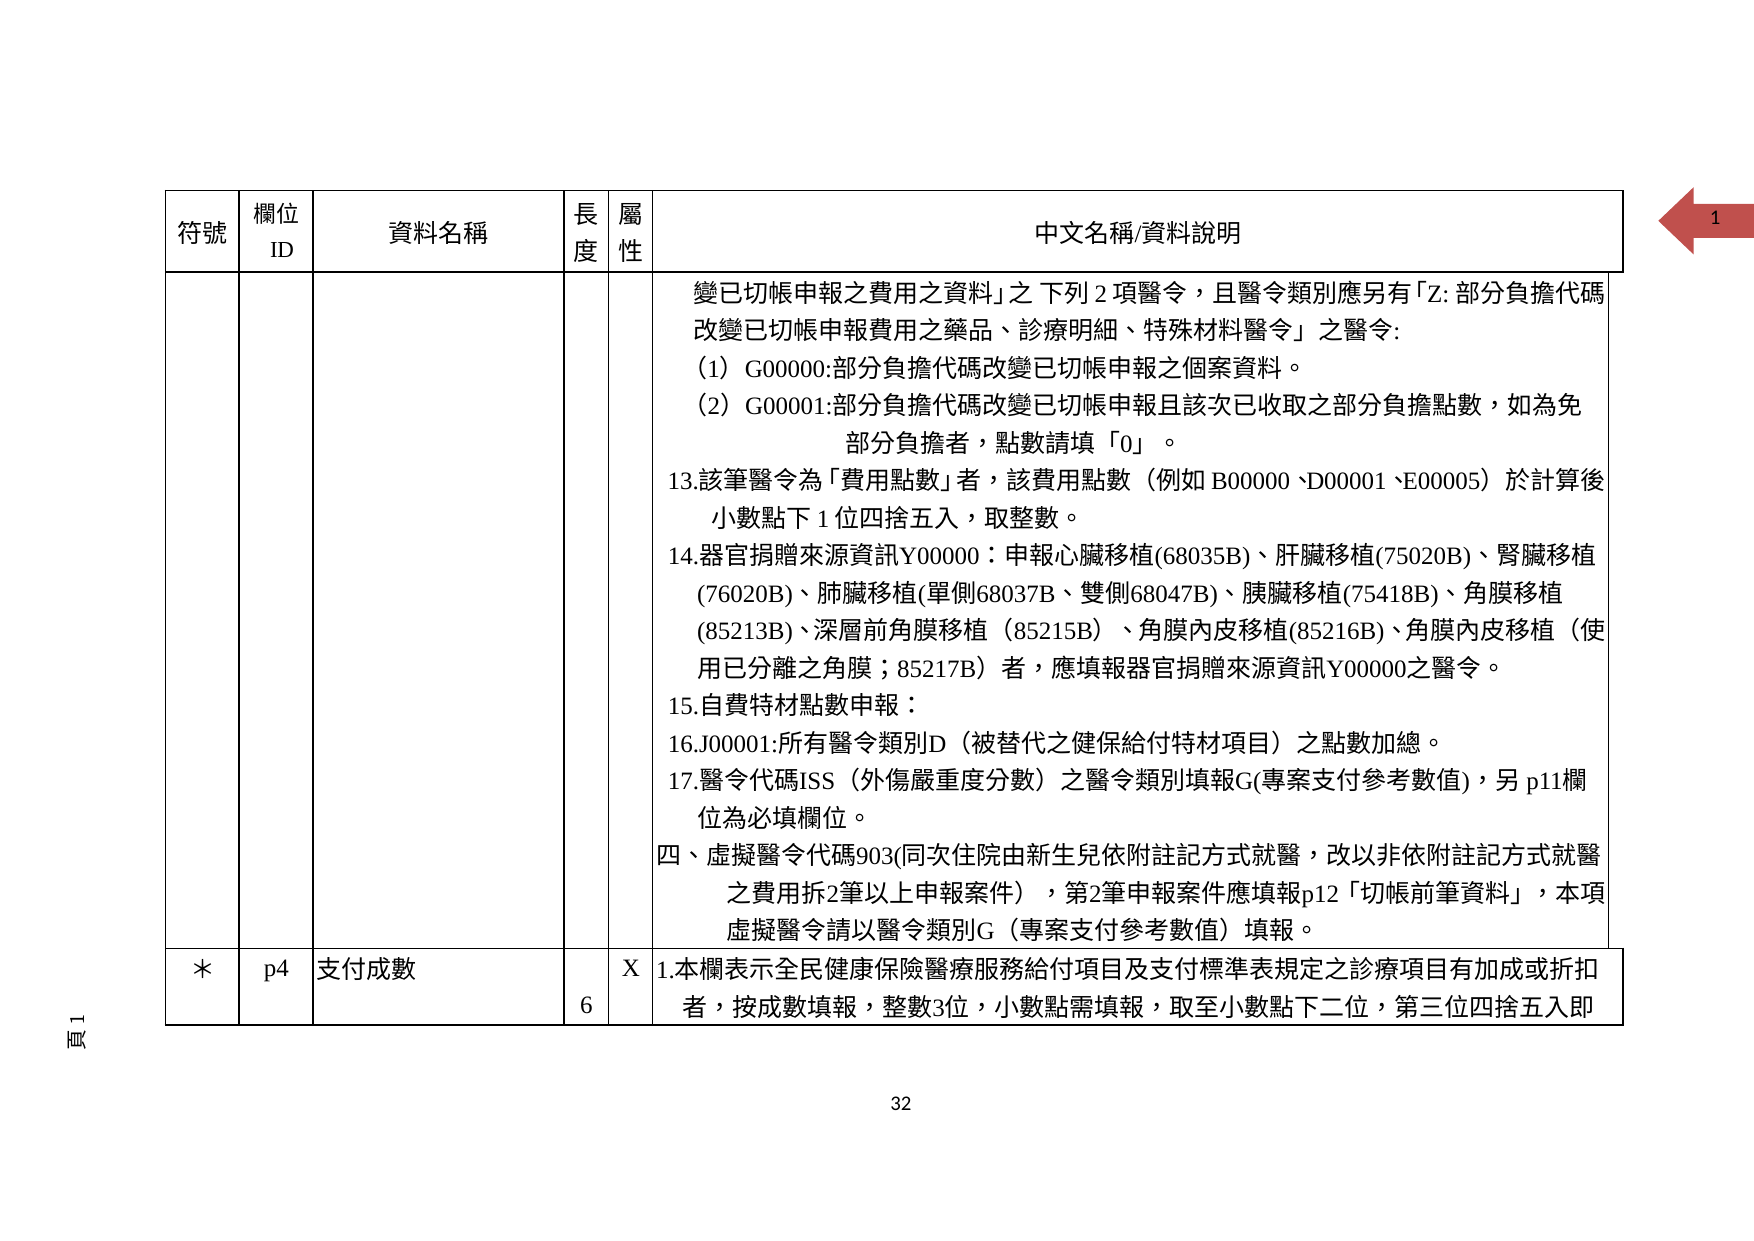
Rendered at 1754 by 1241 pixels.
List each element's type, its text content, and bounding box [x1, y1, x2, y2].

table_cell 支付成數 [314, 949, 563, 1024]
table_header [1624, 190, 1629, 271]
table_cell [609, 273, 652, 948]
table_cell 6 [565, 949, 608, 1024]
table_header 欄位 ID [240, 191, 312, 271]
table_cell [240, 273, 312, 948]
table_header 屬性 [609, 191, 652, 271]
table_cell [565, 273, 608, 948]
table_cell 變已切帳申報之費用之資料」之 下列2項醫令，且醫令類別應另有「Z: 部分負擔代碼改變已切帳申報費用之藥品、診療明細、特殊材料醫令」之醫令: （1）G00000:部分負擔代碼改變已切帳申報之個案資料。 （2）G00001:部分負擔代碼改變已切帳申報且該次已收取之部分負擔點數，如為免部分負擔者，點數請填「0」。 13.該筆醫令為「費用點數」者，該費用點數（例如B00000、D00001、E00005）於計算後小數點下1位四捨五入，取整數。 14.器官捐贈來源資訊Y00000：申報心臟移植(68035B)、肝臟移植(75020B)、腎臟移植(76020B)、肺臟移植(單側68037B、雙側68047B)、胰臟移植(75418B)、角膜移植(85213B)、深層前角膜移植（85215B）、角膜內皮移植(85216B)、角膜內皮移植（使用已分離之角膜；85217B）者，應填報器官捐贈來源資訊Y00000之醫令。 15.自費特材點數申報： 16.J00001:所有醫令類別D（被替代之健保給付特材項目）之點數加總。 17.醫令代碼ISS（外傷嚴重度分數）之醫令類別填報G(專案支付參考數值)，另 p11欄位為必填欄位。 四、虛擬醫令代碼903(同次住院由新生兒依附註記方式就醫，改以非依附註記方式就醫之費用拆2筆以上申報案件），第2筆申報案件應填報p12「切帳前筆資料」，本項虛擬醫令請以醫令類別G（專案支付參考數值）填報。 [653, 273, 1608, 948]
table_header 資料名稱 [314, 191, 563, 271]
table_cell [1624, 948, 1629, 1024]
table_header 長度 [565, 191, 608, 271]
table_cell 1.本欄表示全民健康保險醫療服務給付項目及支付標準表規定之診療項目有加成或折扣者，按成數填報，整數3位，小數點需填報，取至小數點下二位，第三位四捨五入即 [653, 949, 1622, 1024]
table_header 中文名稱/資料說明 [653, 191, 1622, 271]
table_header 符號 [166, 191, 238, 271]
table_cell [166, 273, 238, 948]
table_cell X [609, 949, 652, 1024]
table_cell ＊ [166, 949, 238, 1024]
table_cell [1609, 271, 1629, 948]
table_cell p4 [240, 949, 312, 1024]
table_cell [314, 273, 563, 948]
